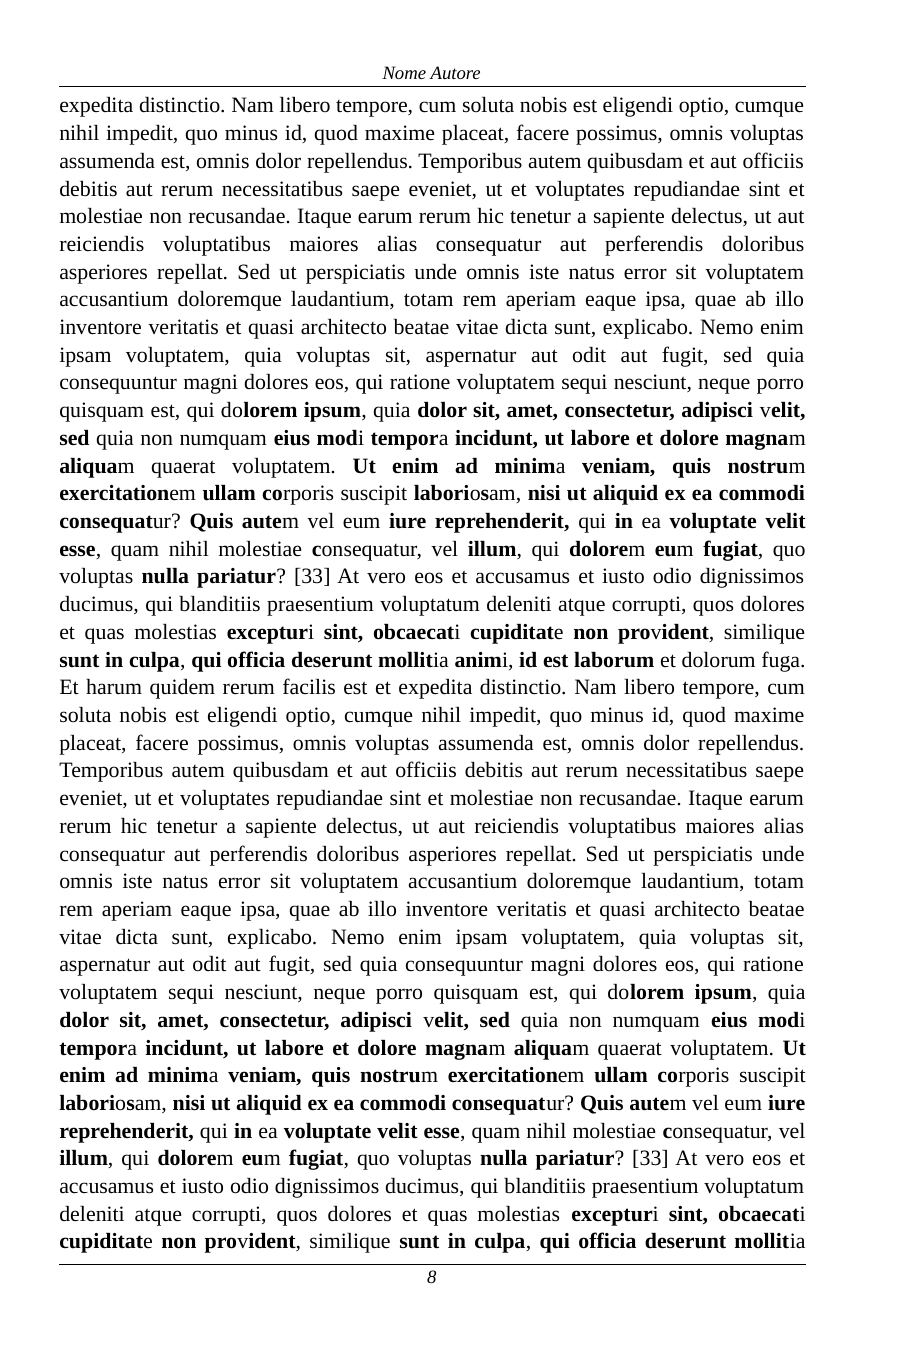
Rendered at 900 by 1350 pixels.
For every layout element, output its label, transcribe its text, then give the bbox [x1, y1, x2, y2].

text expedita distinctio. Nam libero tempore, cum soluta nobis est eligendi optio, cumque nihil impedit, quo minus id, quod maxime placeat, facere possimus, omnis voluptas assumenda est, omnis dolor repellendus. Temporibus autem quibusdam et aut officiis debitis aut rerum necessitatibus saepe eveniet, ut et voluptates repudiandae sint et molestiae non recusandae. Itaque earum rerum hic tenetur a sapiente delectus, ut aut reiciendis voluptatibus maiores alias consequatur aut perferendis doloribus asperiores repellat. Sed ut perspiciatis unde omnis iste natus error sit voluptatem accusantium doloremque laudantium, totam rem aperiam eaque ipsa, quae ab illo inventore veritatis et quasi architecto beatae vitae dicta sunt, explicabo. Nemo enim ipsam voluptatem, quia voluptas sit, aspernatur aut odit aut fugit, sed quia consequuntur magni dolores eos, qui ratione voluptatem sequi nesciunt, neque porro quisquam est, qui dolorem ipsum, quia dolor sit, amet, consectetur, adipisci velit, sed quia non numquam eius modi tempora incidunt, ut labore et dolore magnam aliquam quaerat voluptatem. Ut enim ad minima veniam, quis nostrum exercitationem ullam corporis suscipit laboriosam, nisi ut aliquid ex ea commodi consequatur? Quis autem vel eum iure reprehenderit, qui in ea voluptate velit esse, quam nihil molestiae consequatur, vel illum, qui dolorem eum fugiat, quo voluptas nulla pariatur? [33] At vero eos et accusamus et iusto odio dignissimos ducimus, qui blanditiis praesentium voluptatum deleniti atque corrupti, quos dolores et quas molestias excepturi sint, obcaecati cupiditate non provident, similique sunt in culpa, qui officia deserunt mollitia animi, id est laborum et dolorum fuga. Et harum quidem rerum facilis est et expedita distinctio. Nam libero tempore, cum soluta nobis est eligendi optio, cumque nihil impedit, quo minus id, quod maxime placeat, facere possimus, omnis voluptas assumenda est, omnis dolor repellendus. Temporibus autem quibusdam et aut officiis debitis aut rerum necessitatibus saepe eveniet, ut et voluptates repudiandae sint et molestiae non recusandae. Itaque earum rerum hic tenetur a sapiente delectus, ut aut reiciendis voluptatibus maiores alias consequatur aut perferendis doloribus asperiores repellat. Sed ut perspiciatis unde omnis iste natus error sit voluptatem accusantium doloremque laudantium, totam rem aperiam eaque ipsa, quae ab illo inventore veritatis et quasi architecto beatae vitae dicta sunt, explicabo. Nemo enim ipsam voluptatem, quia voluptas sit, aspernatur aut odit aut fugit, sed quia consequuntur magni dolores eos, qui ratione voluptatem sequi nesciunt, neque porro quisquam est, qui dolorem ipsum, quia dolor sit, amet, consectetur, adipisci velit, sed quia non numquam eius modi tempora incidunt, ut labore et dolore magnam aliquam quaerat voluptatem. Ut enim ad minima veniam, quis nostrum exercitationem ullam corporis suscipit laboriosam, nisi ut aliquid ex ea commodi consequatur? Quis autem vel eum iure reprehenderit, qui in ea voluptate velit esse, quam nihil molestiae consequatur, vel illum, qui dolorem eum fugiat, quo voluptas nulla pariatur? [33] At vero eos et accusamus et iusto odio dignissimos ducimus, qui blanditiis praesentium voluptatum deleniti atque corrupti, quos dolores et quas molestias excepturi sint, obcaecati cupiditate non provident, similique sunt in culpa, qui officia deserunt mollitia [59, 92, 806, 1254]
